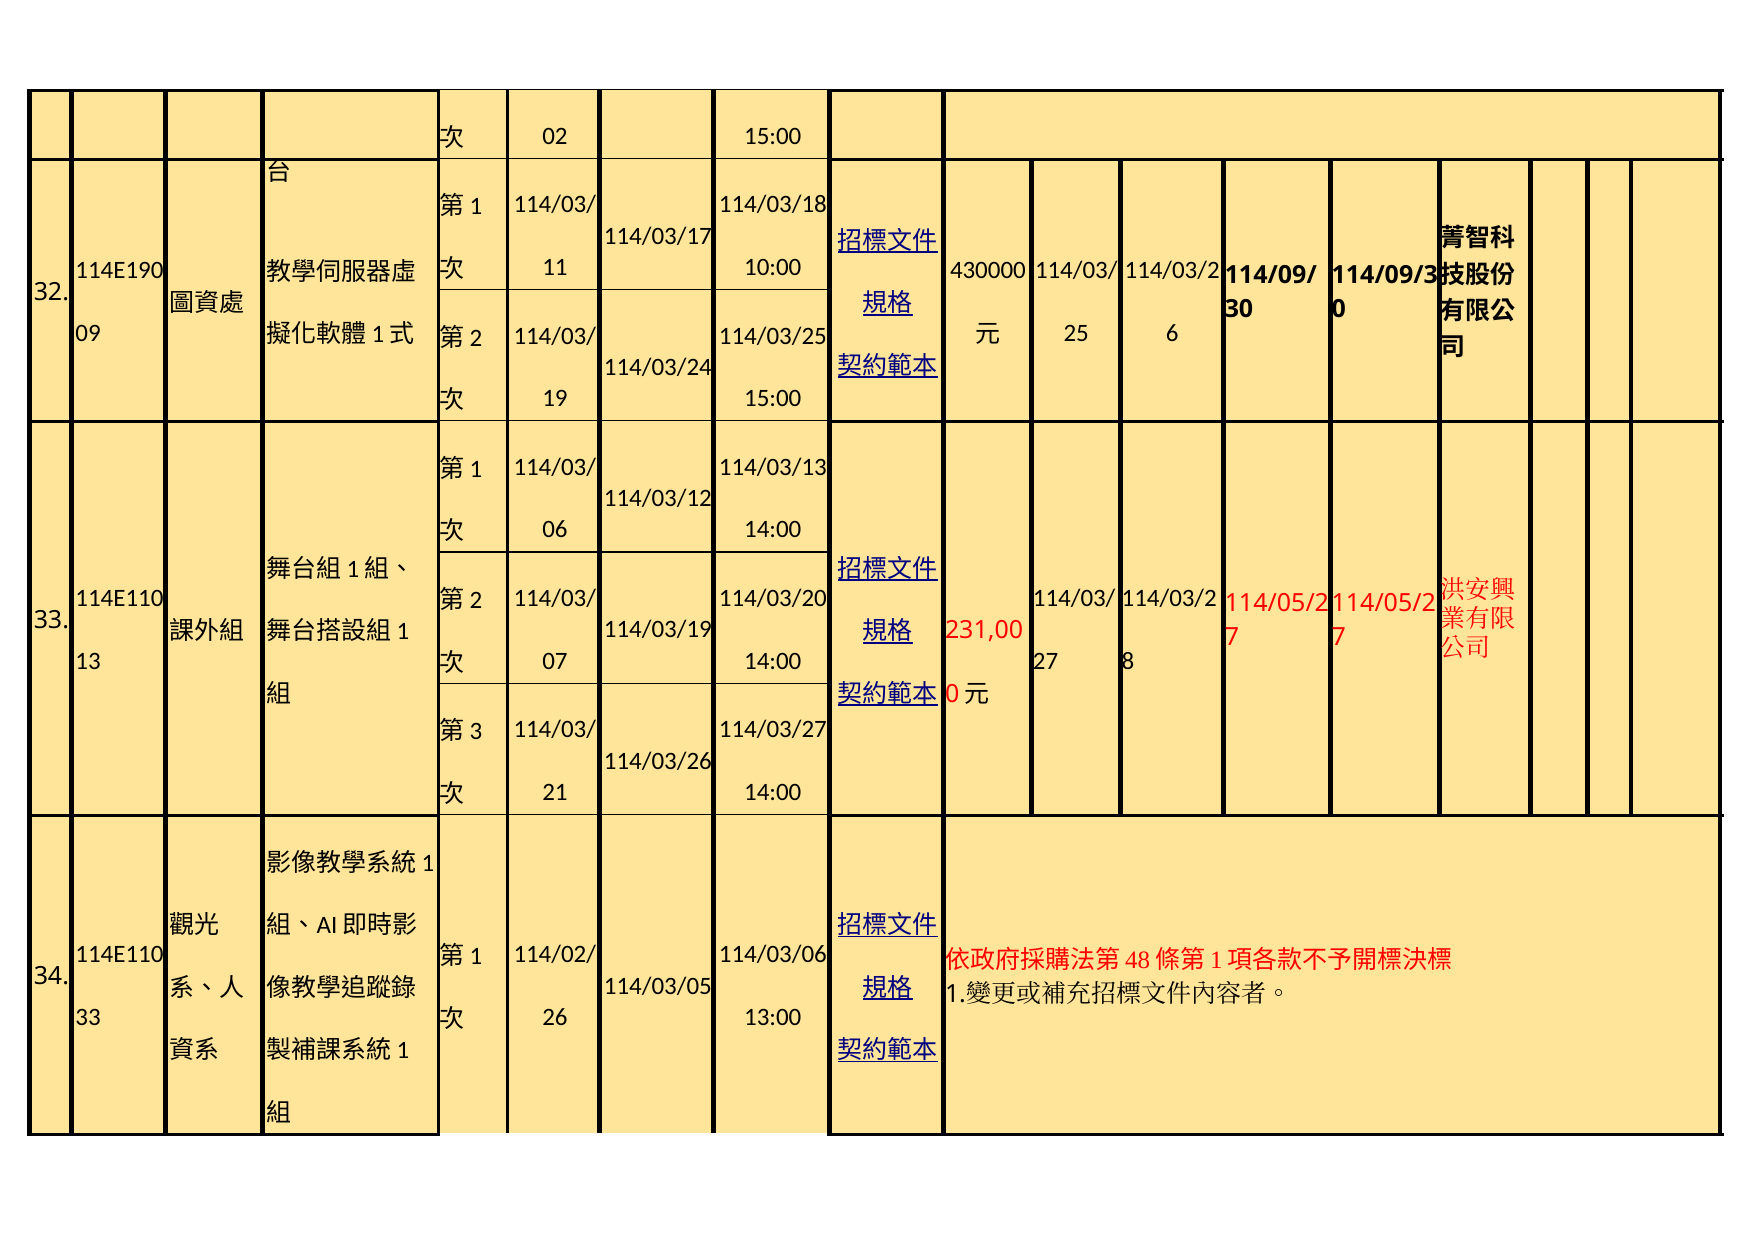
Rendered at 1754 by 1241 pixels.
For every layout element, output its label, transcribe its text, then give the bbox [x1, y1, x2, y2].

table_cell [832, 92, 941, 158]
table_cell 次 [440, 90, 506, 158]
table_cell 招標文件 規格 契約範本 [832, 817, 941, 1133]
table_cell 114E11013 [74, 423, 163, 814]
table_cell 114/03/2515:00 [716, 290, 827, 420]
table_cell [32, 817, 69, 1133]
table_cell 洪安興業有限公司 [1442, 423, 1528, 814]
table_cell [74, 92, 163, 158]
table_cell 114/03/07 [509, 553, 597, 683]
table_cell 影像教學系統1組、AI即時影像教學追蹤錄製補課系統1組 [265, 817, 437, 1133]
table_cell 114/03/21 [509, 684, 597, 814]
table_cell 114/03/26 [602, 684, 711, 814]
table_cell 114/03/05 [602, 815, 711, 1133]
table_cell 第1次 [440, 421, 506, 551]
table_cell [602, 90, 711, 158]
table_cell 114/03/0613:00 [716, 815, 827, 1133]
table_cell 第3次 [440, 684, 506, 814]
table_cell 114/05/27 [1226, 423, 1328, 814]
table_cell 02 [509, 90, 597, 158]
table_cell 招標文件 規格 契約範本 [832, 161, 941, 420]
table_cell 教學伺服器虛擬化軟體1式 [265, 161, 437, 420]
table_cell [1533, 161, 1585, 420]
table_cell 114/03/12 [602, 421, 711, 551]
table_cell 第2次 [440, 553, 506, 683]
table_cell 114/09/30 [1333, 161, 1437, 420]
table_cell 114/03/19 [602, 553, 711, 683]
table_cell 114/05/27 [1333, 423, 1437, 814]
table_cell [168, 92, 260, 158]
table_cell 114/03/17 [602, 159, 711, 289]
table_cell [1633, 161, 1718, 420]
table_cell [32, 161, 69, 420]
table_cell [32, 423, 69, 814]
table_cell [1533, 423, 1585, 814]
table_cell 第1次 [440, 159, 506, 289]
table_cell 第2次 [440, 290, 506, 420]
table_cell [946, 92, 1718, 158]
table_cell 114E11033 [74, 817, 163, 1133]
table_cell 第1次 [440, 815, 506, 1133]
table_cell 舞台組1組、舞台搭設組1組 [265, 423, 437, 814]
table_cell 114/03/06 [509, 421, 597, 551]
table_cell 114E19009 [74, 161, 163, 420]
table_cell 圖資處 [168, 161, 260, 420]
table_cell 114/03/26 [1123, 161, 1221, 420]
table_cell 招標文件 規格 契約範本 [832, 423, 941, 814]
table_cell 114/03/2714:00 [716, 684, 827, 814]
table_cell 430000元 [946, 161, 1029, 420]
table_cell [1590, 423, 1629, 814]
table_cell 觀光系、人資系 [168, 817, 260, 1133]
table_cell 231,000元 [946, 423, 1029, 814]
table_cell 網路控制影像矩陣系統1組、AI即時影像教學追蹤錄製補課系統1台 [265, 92, 437, 158]
table_cell 114/02/26 [509, 815, 597, 1133]
table_cell 課外組 [168, 423, 260, 814]
table_cell [32, 92, 69, 158]
table_cell 依政府採購法第48條第1項各款不予開標決標 1.變更或補充招標文件內容者。 [946, 817, 1718, 1133]
table_cell 114/09/30 [1226, 161, 1328, 420]
table_cell 114/03/2014:00 [716, 553, 827, 683]
table_cell 114/03/24 [602, 290, 711, 420]
table_cell 114/03/1314:00 [716, 421, 827, 551]
table_cell [1590, 161, 1629, 420]
table_cell 114/03/25 [1034, 161, 1118, 420]
table_cell 114/03/28 [1123, 423, 1221, 814]
table_cell 15:00 [716, 90, 827, 158]
table_cell 菁智科技股份有限公司 [1442, 161, 1528, 420]
table_cell 114/03/11 [509, 159, 597, 289]
table_cell [1633, 423, 1718, 814]
table_cell 114/03/1810:00 [716, 159, 827, 289]
table_cell 114/03/27 [1034, 423, 1118, 814]
table_cell 114/03/19 [509, 290, 597, 420]
